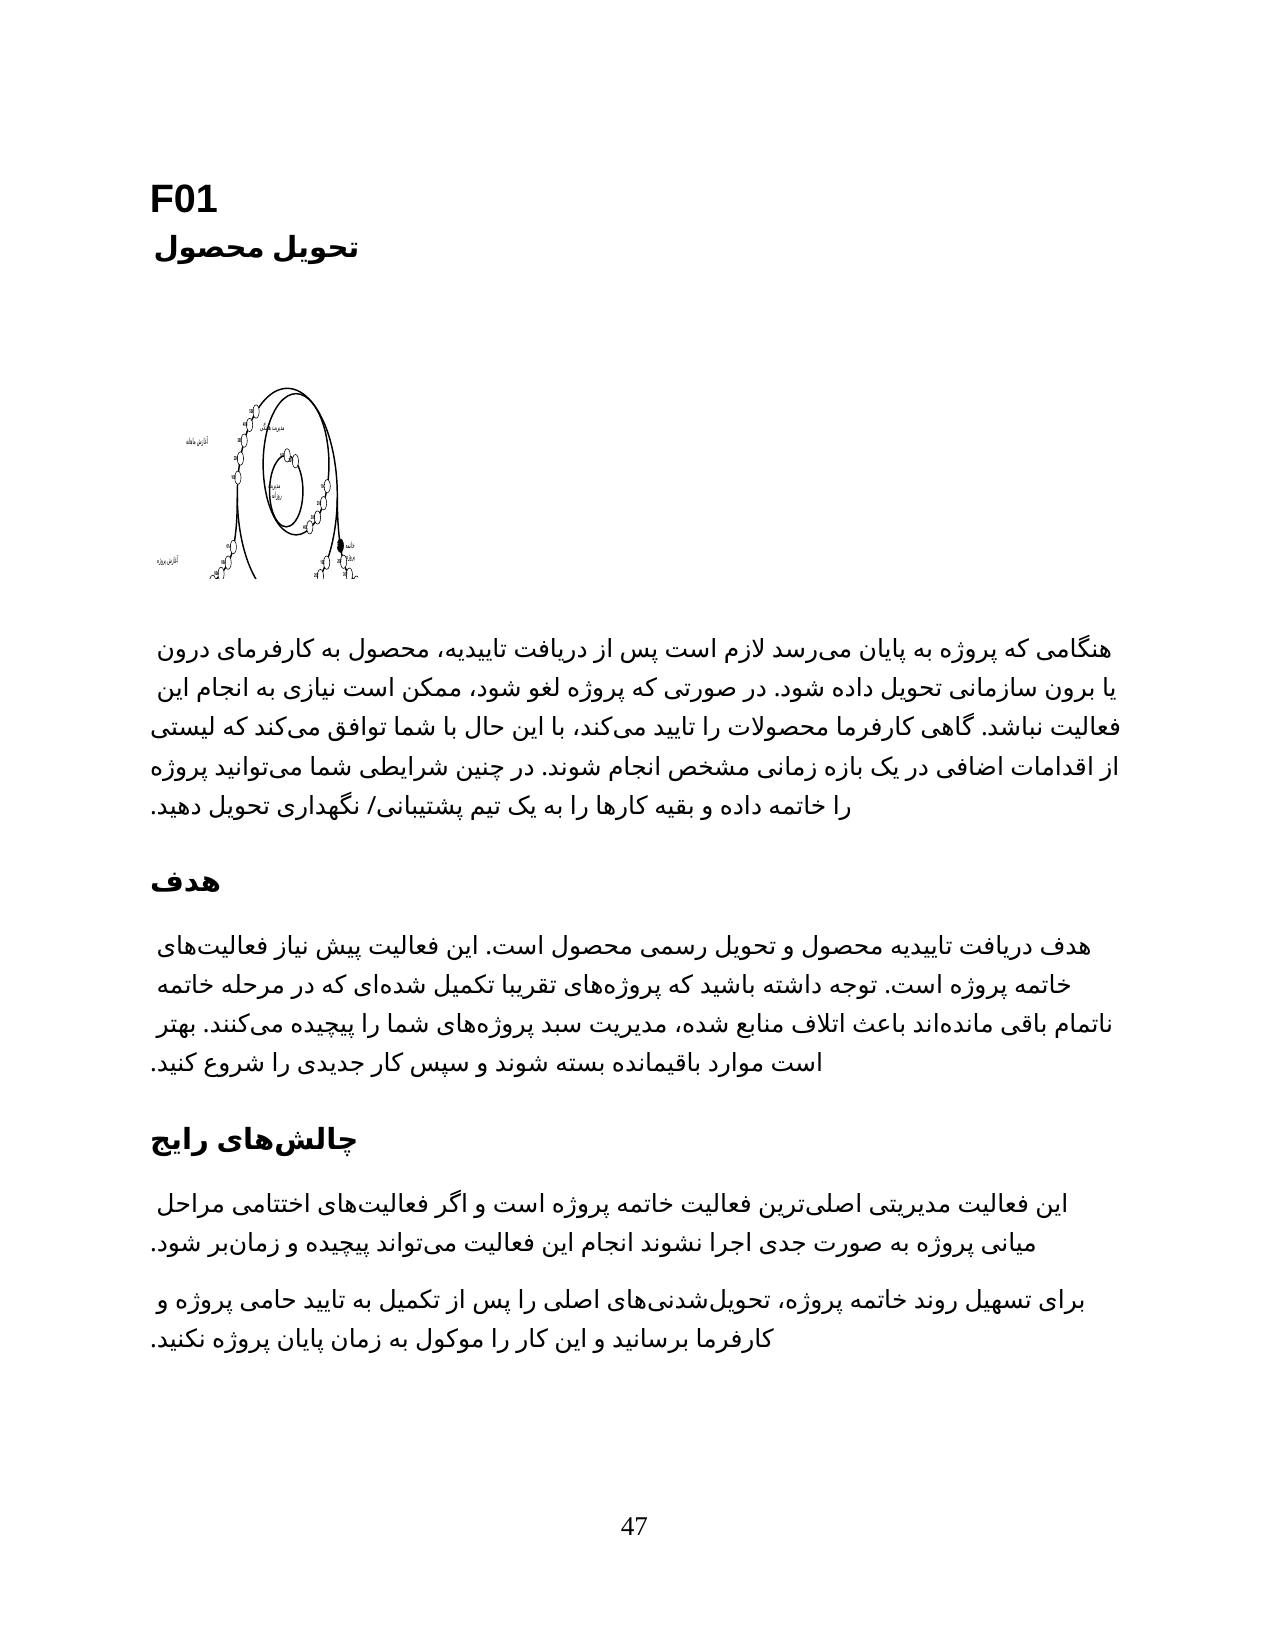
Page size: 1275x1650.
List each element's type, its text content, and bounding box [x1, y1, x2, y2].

text هدف دریافت تاییدیه محصول و تحویل رسمی محصول است. این فعالیت پیش نیاز فعالیت‌های خاتمه پروژه است. توجه داشته باشید که پروژه‌های تقریبا تکمیل شده‌ای که در مرحله خاتمه ناتمام باقی مانده‌اند باعث اتلاف منابع شده، مدیریت سبد پروژه‌های شما را پیچیده می‌کنند. بهتر است موارد باقیمانده بسته شوند و سپس کار جدیدی را شروع کنید. [150, 928, 1125, 1079]
text این فعالیت مدیریتی اصلی‌ترین فعالیت خاتمه پروژه است و اگر فعالیت‌های اختتامی مراحل میانی پروژه به صورت جدی اجرا نشوند انجام این فعالیت می‌تواند پیچیده و زمان‌بر شود. [150, 1185, 1125, 1258]
subtitle F01 تحویل محصول [150, 175, 1125, 266]
text برای تسهیل روند خاتمه پروژه، تحویل‌شدنی‌های اصلی را پس از تکمیل به تایید حامی پروژه و کارفرما برسانید و این کار را موکول به زمان پایان پروژه نکنید. [150, 1282, 1125, 1355]
subtitle هدف [150, 861, 1125, 900]
subtitle چالش‌های رایج [150, 1118, 1125, 1158]
text هنگامی که پروژه به پایان می‌رسد لازم است پس از دریافت تاییدیه، محصول به کارفرمای درون یا برون سازمانی تحویل داده شود. در صورتی که پروژه لغو شود، ممکن است نیازی به انجام این فعالیت نباشد. گاهی کارفرما محصولات را تایید می‌کند، با این حال با شما توافق می‌کند که لیستی از اقدامات اضافی در یک بازه زمانی مشخص انجام شوند. در چنین شرایطی شما می‌توانید پروژه را خاتمه داده و بقیه کارها را به یک تیم پشتیبانی/ نگهداری تحویل دهید. [150, 631, 1125, 821]
